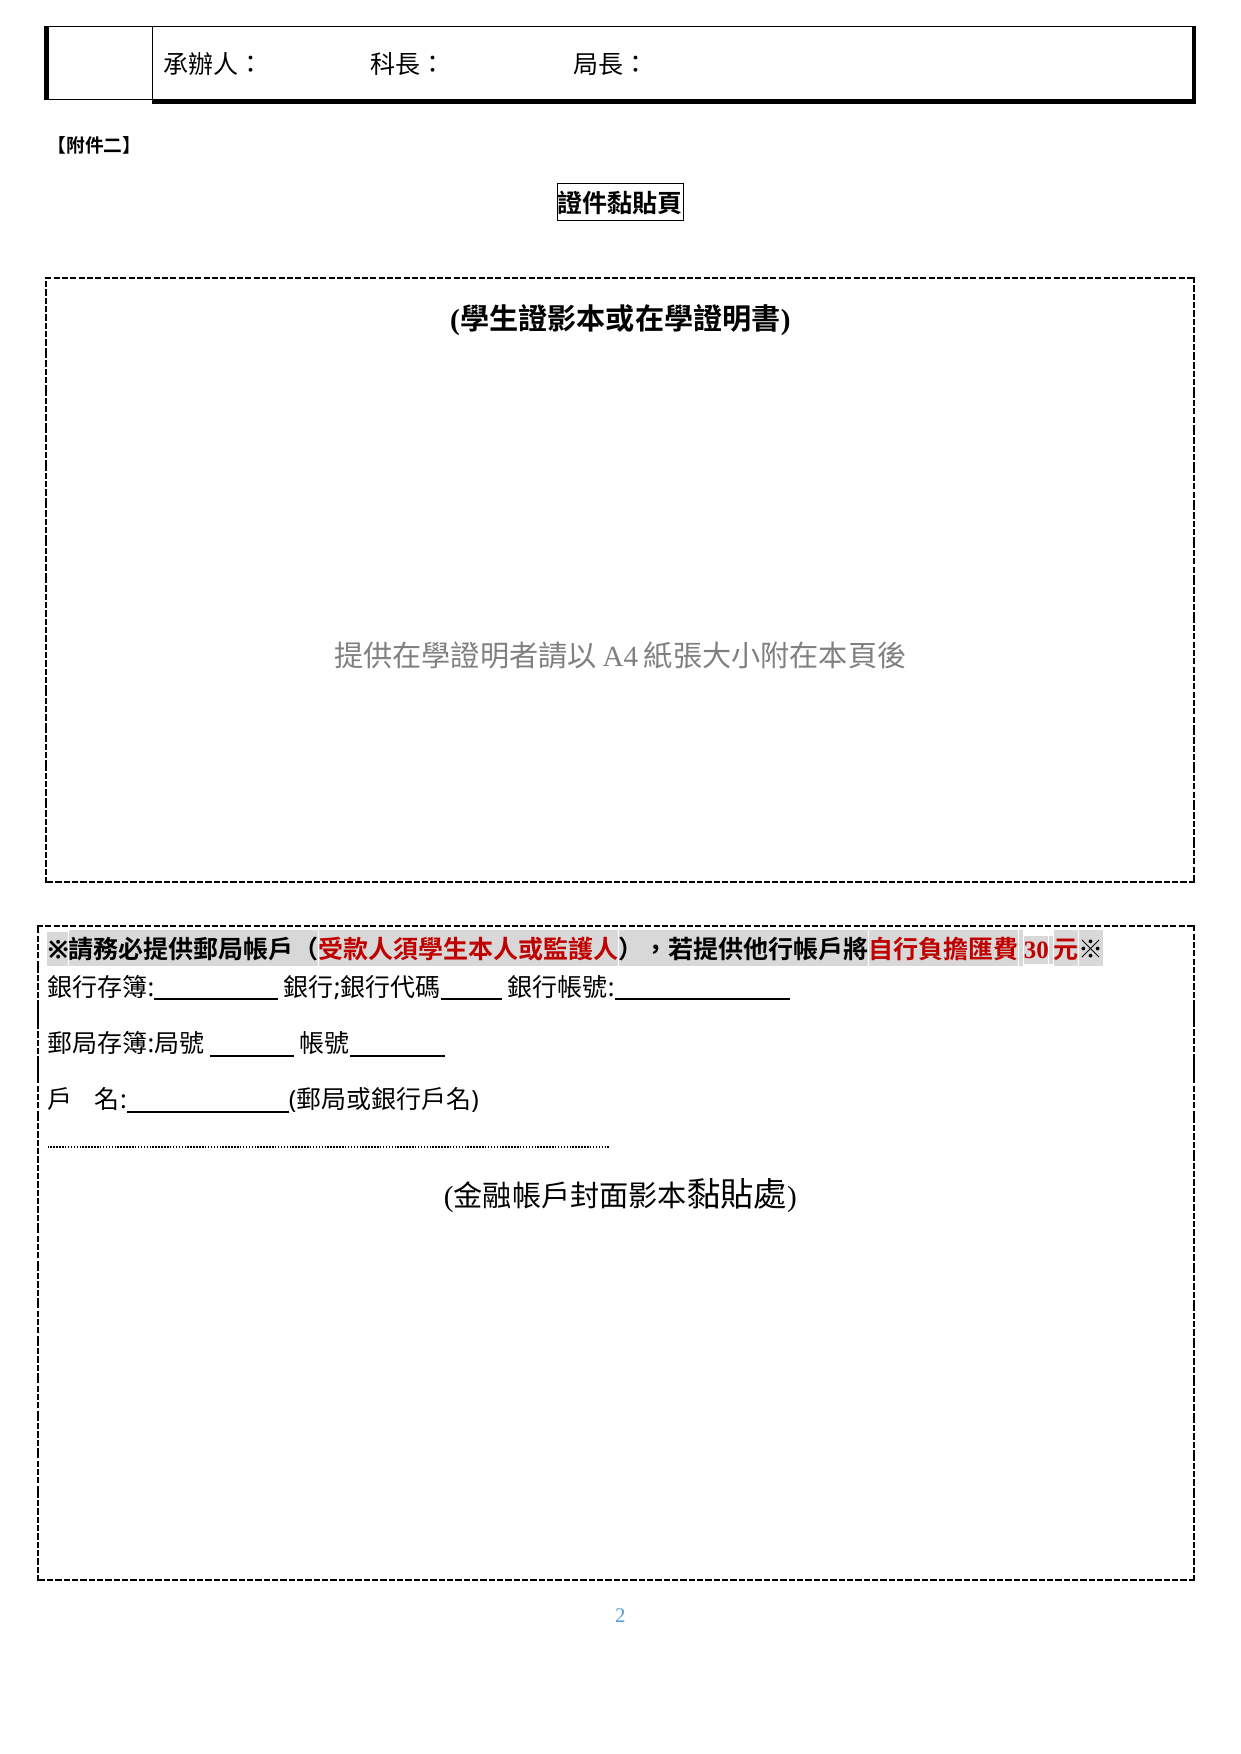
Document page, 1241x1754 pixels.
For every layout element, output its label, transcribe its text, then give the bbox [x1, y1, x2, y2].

text 戶 名: (郵局或銀行戶名) [37, 1075, 1195, 1117]
text (金融帳戶封面影本黏貼處) [47, 1154, 1193, 1229]
text 銀行存簿: 銀行;銀行代碼 銀行帳號: [47, 967, 1193, 1004]
table_cell [49, 27, 152, 99]
text 提供在學證明者請以A4紙張大小附在本頁後 [47, 617, 1193, 692]
text ※請務必提供郵局帳戶（受款人須學生本人或監護人），若提供他行帳戶將自行負擔匯費30元※ [37, 925, 1195, 967]
text 證件黏貼頁 [47, 164, 1193, 239]
text 郵局存簿:局號 帳號 [37, 1019, 1195, 1061]
table_cell 承辦人： 科長： 局長： [153, 27, 1192, 99]
text 【附件二】 [47, 131, 1193, 158]
text (學生證影本或在學證明書) [45, 277, 1195, 354]
